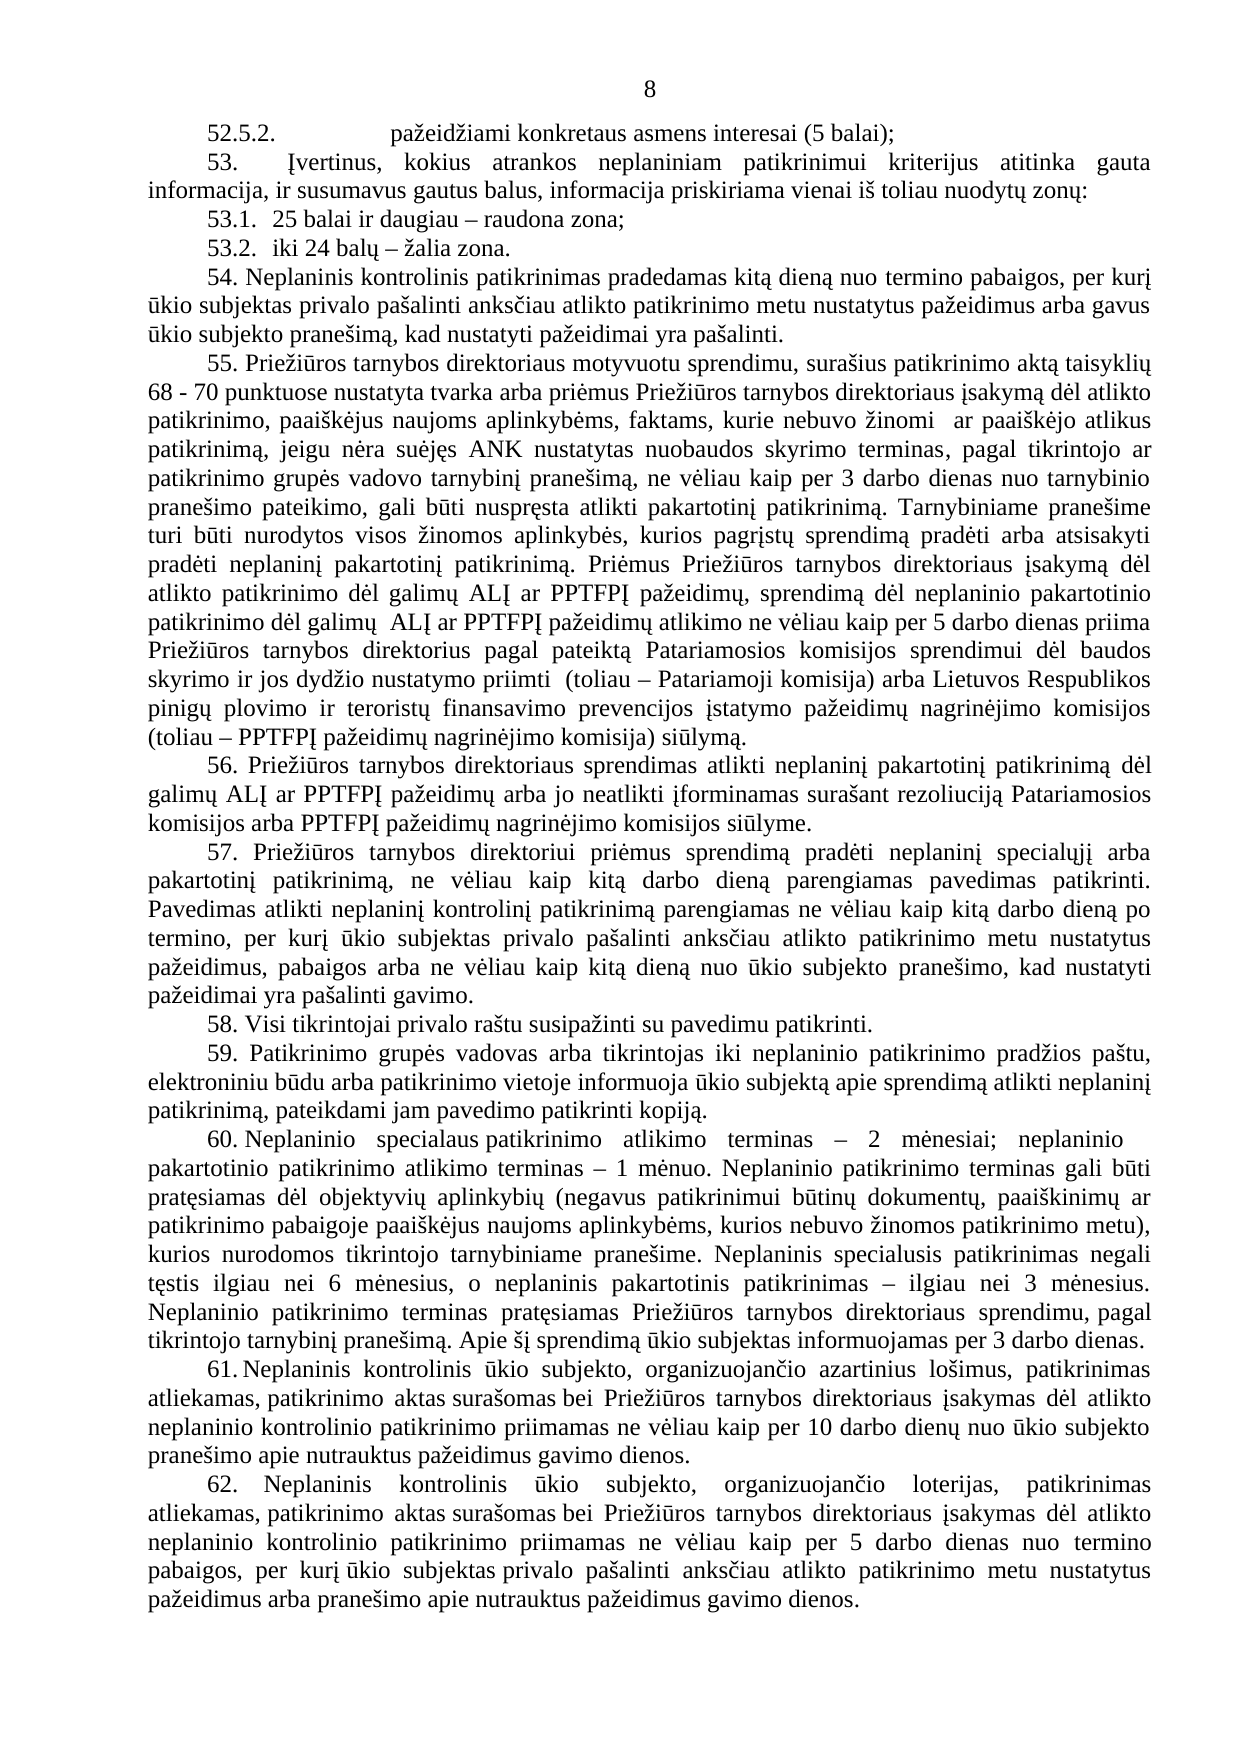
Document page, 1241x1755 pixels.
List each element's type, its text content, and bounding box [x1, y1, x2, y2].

text 60. Neplaninio specialaus patikrinimo atlikimo terminas – 2 mėnesiai; neplaninio pakartotinio patikrinimo atlikimo terminas – 1 mėnuo. Neplaninio patikrinimo terminas gali būti pratęsiamas dėl objektyvių aplinkybių (negavus patikrinimui būtinų dokumentų, paaiškinimų ar patikrinimo pabaigoje paaiškėjus naujoms aplinkybėms, kurios nebuvo žinomos patikrinimo metu), kurios nurodomos tikrintojo tarnybiniame pranešime. Neplaninis specialusis patikrinimas negali tęstis ilgiau nei 6 mėnesius, o neplaninis pakartotinis patikrinimas – ilgiau nei 3 mėnesius. Neplaninio patikrinimo terminas pratęsiamas Priežiūros tarnybos direktoriaus sprendimu, pagal tikrintojo tarnybinį pranešimą. Apie šį sprendimą ūkio subjektas informuojamas per 3 darbo dienas. [148, 1124, 1152, 1354]
text 53. Įvertinus, kokius atrankos neplaniniam patikrinimui kriterijus atitinka gauta informacija, ir susumavus gautus balus, informacija priskiriama vienai iš toliau nuodytų zonų: [148, 147, 1152, 204]
text 55. Priežiūros tarnybos direktoriaus motyvuotu sprendimu, surašius patikrinimo aktą taisyklių 68 - 70 punktuose nustatyta tvarka arba priėmus Priežiūros tarnybos direktoriaus įsakymą dėl atlikto patikrinimo, paaiškėjus naujoms aplinkybėms, faktams, kurie nebuvo žinomi ar paaiškėjo atlikus patikrinimą, jeigu nėra suėjęs ANK nustatytas nuobaudos skyrimo terminas, pagal tikrintojo ar patikrinimo grupės vadovo tarnybinį pranešimą, ne vėliau kaip per 3 darbo dienas nuo tarnybinio pranešimo pateikimo, gali būti nuspręsta atlikti pakartotinį patikrinimą. Tarnybiniame pranešime turi būti nurodytos visos žinomos aplinkybės, kurios pagrįstų sprendimą pradėti arba atsisakyti pradėti neplaninį pakartotinį patikrinimą. Priėmus Priežiūros tarnybos direktoriaus įsakymą dėl atlikto patikrinimo dėl galimų ALĮ ar PPTFPĮ pažeidimų, sprendimą dėl neplaninio pakartotinio patikrinimo dėl galimų ALĮ ar PPTFPĮ pažeidimų atlikimo ne vėliau kaip per 5 darbo dienas priima Priežiūros tarnybos direktorius pagal pateiktą Patariamosios komisijos sprendimui dėl baudos skyrimo ir jos dydžio nustatymo priimti (toliau – Patariamoji komisija) arba Lietuvos Respublikos pinigų plovimo ir teroristų finansavimo prevencijos įstatymo pažeidimų nagrinėjimo komisijos (toliau – PPTFPĮ pažeidimų nagrinėjimo komisija) siūlymą. [148, 348, 1152, 751]
text 56. Priežiūros tarnybos direktoriaus sprendimas atlikti neplaninį pakartotinį patikrinimą dėl galimų ALĮ ar PPTFPĮ pažeidimų arba jo neatlikti įforminamas surašant rezoliuciją Patariamosios komisijos arba PPTFPĮ pažeidimų nagrinėjimo komisijos siūlyme. [148, 751, 1152, 837]
text 61. Neplaninis kontrolinis ūkio subjekto, organizuojančio azartinius lošimus, patikrinimas atliekamas, patikrinimo aktas surašomas bei Priežiūros tarnybos direktoriaus įsakymas dėl atlikto neplaninio kontrolinio patikrinimo priimamas ne vėliau kaip per 10 darbo dienų nuo ūkio subjekto pranešimo apie nutrauktus pažeidimus gavimo dienos. [148, 1354, 1152, 1469]
text 58. Visi tikrintojai privalo raštu susipažinti su pavedimu patikrinti. [148, 1009, 1152, 1038]
text 62. Neplaninis kontrolinis ūkio subjekto, organizuojančio loterijas, patikrinimas atliekamas, patikrinimo aktas surašomas bei Priežiūros tarnybos direktoriaus įsakymas dėl atlikto neplaninio kontrolinio patikrinimo priimamas ne vėliau kaip per 5 darbo dienas nuo termino pabaigos, per kurį ūkio subjektas privalo pašalinti anksčiau atlikto patikrinimo metu nustatytus pažeidimus arba pranešimo apie nutrauktus pažeidimus gavimo dienos. [148, 1469, 1152, 1613]
text 57. Priežiūros tarnybos direktoriui priėmus sprendimą pradėti neplaninį specialųjį arba pakartotinį patikrinimą, ne vėliau kaip kitą darbo dieną parengiamas pavedimas patikrinti. Pavedimas atlikti neplaninį kontrolinį patikrinimą parengiamas ne vėliau kaip kitą darbo dieną po termino, per kurį ūkio subjektas privalo pašalinti anksčiau atlikto patikrinimo metu nustatytus pažeidimus, pabaigos arba ne vėliau kaip kitą dieną nuo ūkio subjekto pranešimo, kad nustatyti pažeidimai yra pašalinti gavimo. [148, 837, 1152, 1009]
text 52.5.2. pažeidžiami konkretaus asmens interesai (5 balai); [148, 118, 1152, 147]
text 59. Patikrinimo grupės vadovas arba tikrintojas iki neplaninio patikrinimo pradžios paštu, elektroniniu būdu arba patikrinimo vietoje informuoja ūkio subjektą apie sprendimą atlikti neplaninį patikrinimą, pateikdami jam pavedimo patikrinti kopiją. [148, 1038, 1152, 1124]
text 54. Neplaninis kontrolinis patikrinimas pradedamas kitą dieną nuo termino pabaigos, per kurį ūkio subjektas privalo pašalinti anksčiau atlikto patikrinimo metu nustatytus pažeidimus arba gavus ūkio subjekto pranešimą, kad nustatyti pažeidimai yra pašalinti. [148, 262, 1152, 348]
text 53.1. 25 balai ir daugiau – raudona zona; [148, 204, 1152, 233]
text 53.2. iki 24 balų – žalia zona. [148, 233, 1152, 262]
